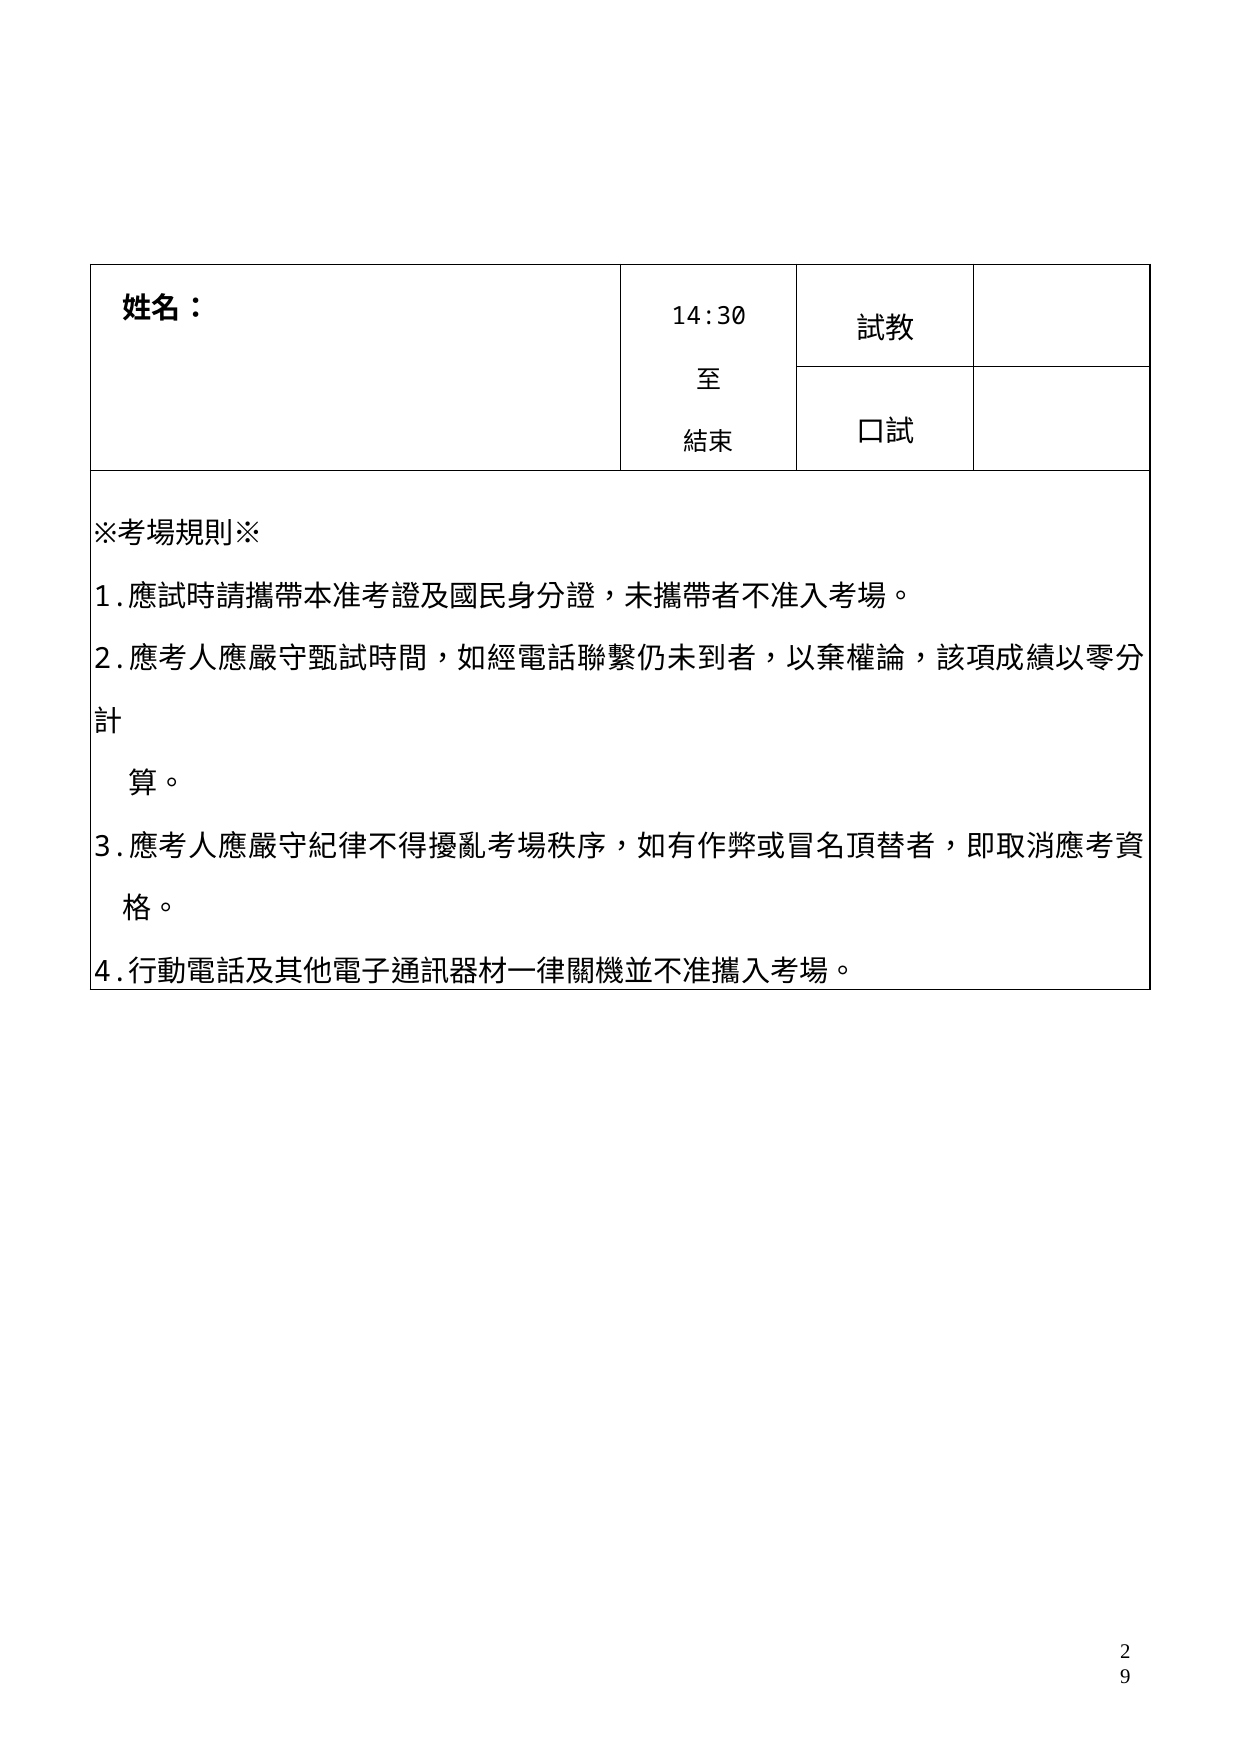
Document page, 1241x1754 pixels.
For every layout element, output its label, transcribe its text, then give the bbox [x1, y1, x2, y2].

table_cell 試教 [797, 265, 973, 366]
table_cell ※考場規則※ 1.應試時請攜帶本准考證及國民身分證，未攜帶者不准入考場。 2.應考人應嚴守甄試時間，如經電話聯繫仍未到者，以棄權論，該項成績以零分計 算。 3.應考人應嚴守紀律不得擾亂考場秩序，如有作弊或冒名頂替者，即取消應考資格。 4.行動電話及其他電子通訊器材一律關機並不准攜入考場。 [91, 471, 1149, 989]
table_cell 口試 [797, 367, 973, 469]
table_cell [974, 367, 1149, 469]
table_header 臺中市南區國光國民小學 113學年度代課教師甄選准考證 甄選類別： 國小代課教師：自然專長科任 編號： 姓名： [91, 265, 620, 469]
table_cell [974, 265, 1149, 366]
table_cell 14:30 至 結束 [621, 265, 796, 469]
